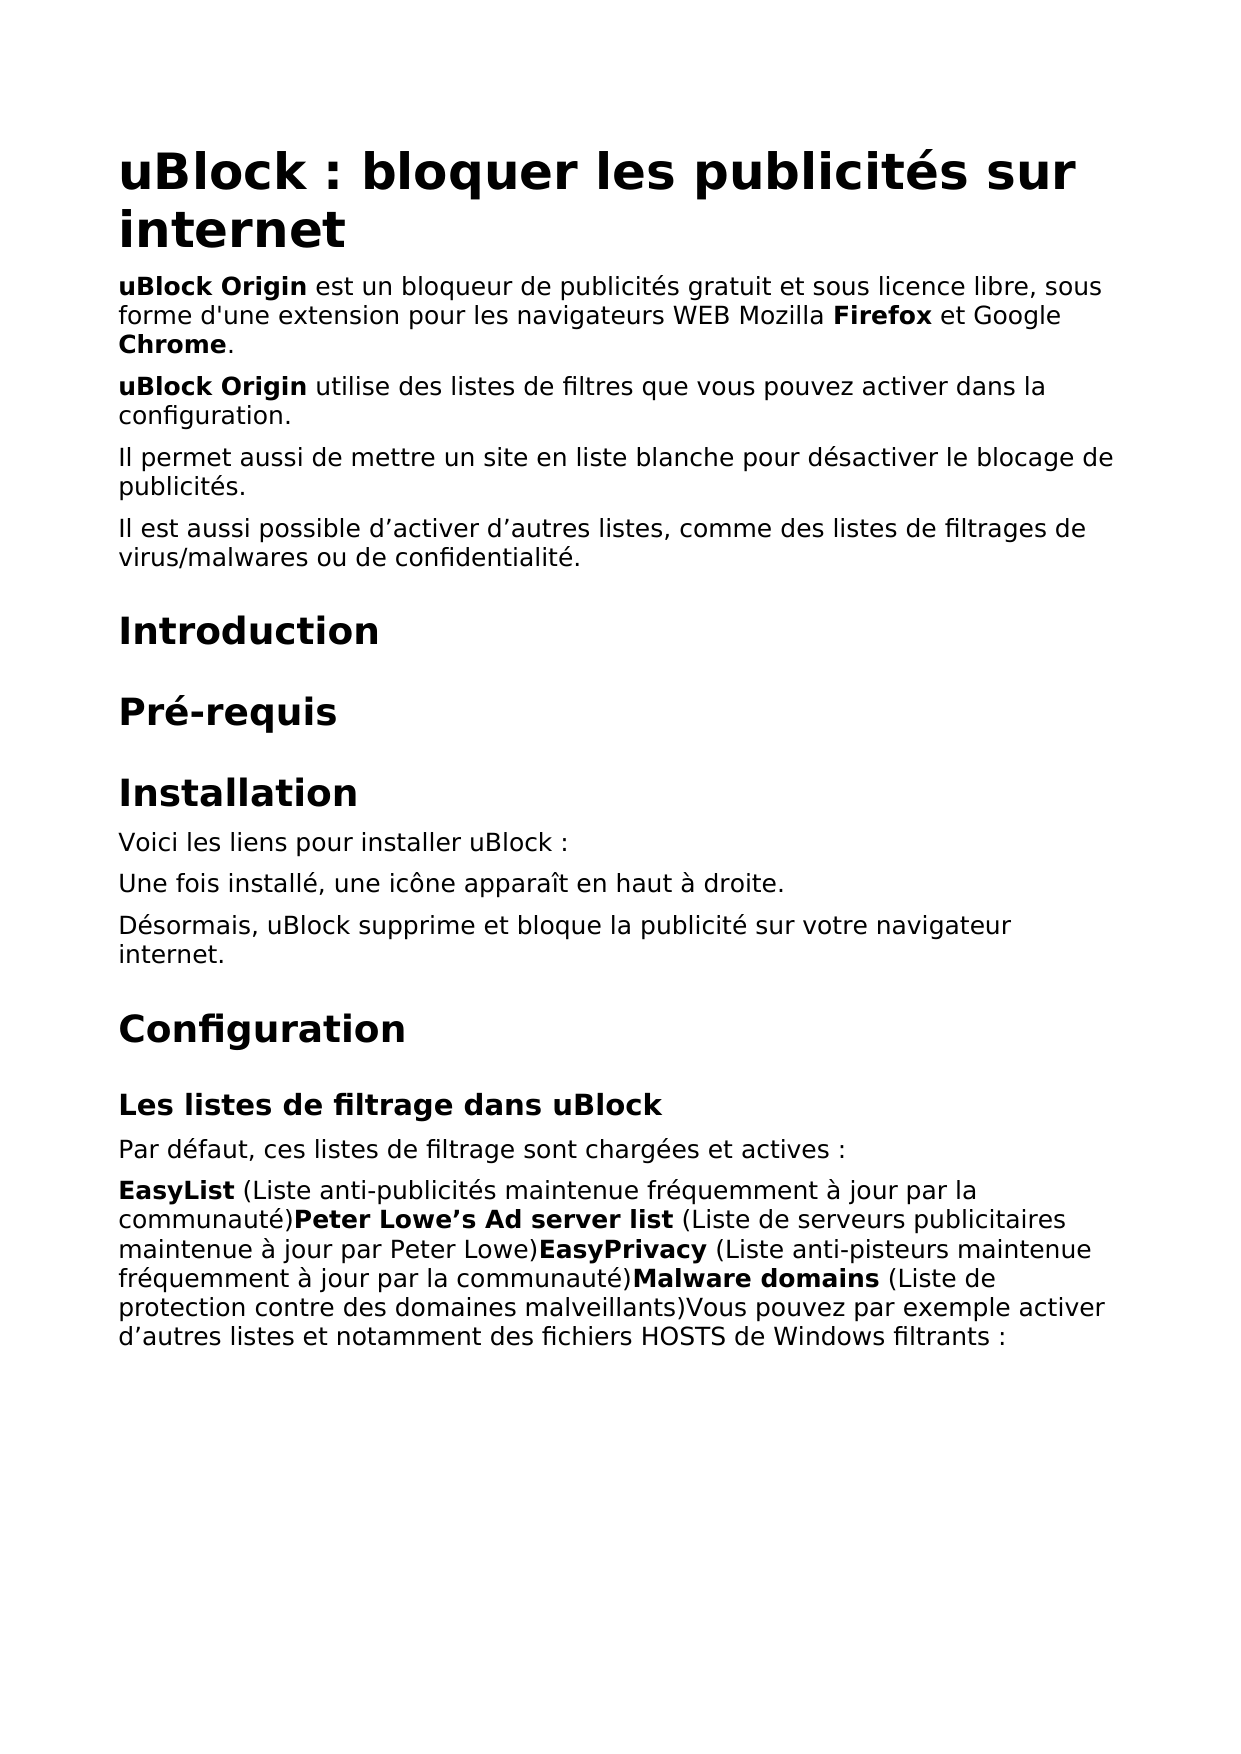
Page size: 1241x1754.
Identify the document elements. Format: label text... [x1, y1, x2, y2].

text Voici les liens pour installer uBlock : [118, 828, 1122, 857]
text Par défaut, ces listes de filtrage sont chargées et actives : [118, 1135, 1122, 1164]
text Une fois installé, une icône apparaît en haut à droite. [118, 870, 1122, 899]
subtitle Les listes de filtrage dans uBlock [118, 1088, 1122, 1122]
text Il est aussi possible d’activer d’autres listes, comme des listes de filtrages de virus/malwares ou de confidentialité. [118, 514, 1122, 572]
subtitle Introduction [118, 609, 1122, 653]
subtitle Installation [118, 772, 1122, 816]
text uBlock Origin est un bloqueur de publicités gratuit et sous licence libre, sous forme d'une extension pour les navigateurs WEB Mozilla Firefox et Google Chrome. [118, 272, 1122, 359]
text Désormais, uBlock supprime et bloque la publicité sur votre navigateur internet. [118, 911, 1122, 970]
subtitle uBlock : bloquer les publicités sur internet [118, 143, 1122, 259]
text Il permet aussi de mettre un site en liste blanche pour désactiver le blocage de publicités. [118, 443, 1122, 501]
text uBlock Origin utilise des listes de filtres que vous pouvez activer dans la configuration. [118, 372, 1122, 430]
subtitle Configuration [118, 1007, 1122, 1051]
subtitle Pré-requis [118, 691, 1122, 734]
text EasyList (Liste anti-publicités maintenue fréquemment à jour par la communauté)Peter Lowe’s Ad server list (Liste de serveurs publicitaires maintenue à jour par Peter Lowe)EasyPrivacy (Liste anti-pisteurs maintenue fréquemment à jour par la communauté)Malware domains (Liste de protection contre des domaines malveillants)Vous pouvez par exemple activer d’autres listes et notamment des fichiers HOSTS de Windows filtrants : [118, 1176, 1122, 1351]
